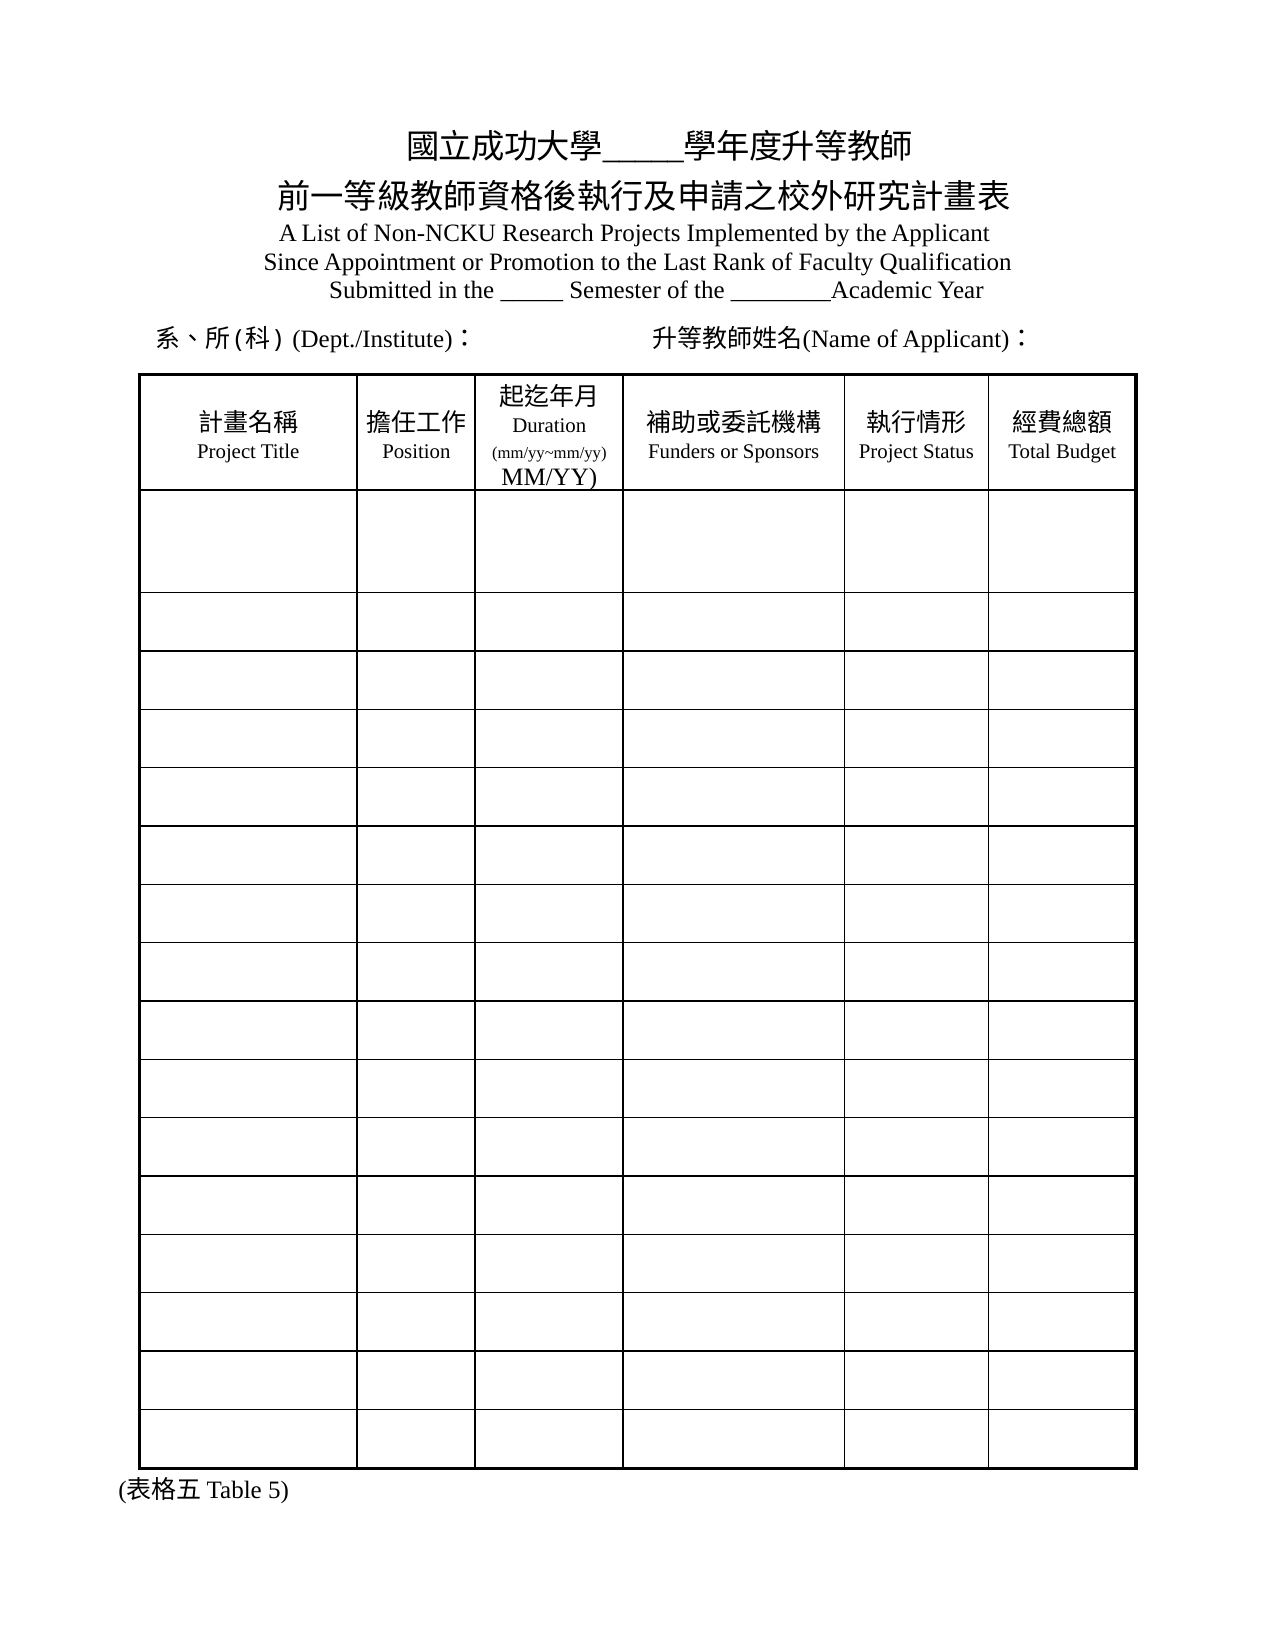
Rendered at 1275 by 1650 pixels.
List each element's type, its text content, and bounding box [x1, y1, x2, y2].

table_cell [358, 1177, 474, 1233]
table_cell [845, 491, 988, 592]
table_cell [476, 827, 622, 883]
table_cell [141, 943, 356, 1000]
table_cell [989, 491, 1134, 592]
table_cell [476, 943, 622, 1000]
table_cell [845, 652, 988, 708]
table_cell [989, 1118, 1134, 1175]
table_cell [141, 1293, 356, 1350]
table_cell [358, 885, 474, 942]
table_cell [624, 1293, 844, 1350]
table_cell [624, 885, 844, 942]
table_cell [845, 1177, 988, 1233]
text (表格五Table 5) [118, 1470, 1157, 1506]
table_cell [989, 943, 1134, 1000]
table_cell [358, 491, 474, 592]
table_cell [845, 1060, 988, 1117]
table_cell [476, 768, 622, 825]
table_cell [989, 1177, 1134, 1233]
table_cell [989, 1060, 1134, 1117]
table_cell [476, 1410, 622, 1467]
table_cell [624, 1410, 844, 1467]
table_cell [476, 1177, 622, 1233]
table_header 執行情形Project Status [845, 376, 988, 489]
table_cell [141, 1002, 356, 1058]
table_cell [476, 1235, 622, 1292]
table_cell [358, 1002, 474, 1058]
table_cell [624, 1060, 844, 1117]
table_cell [624, 652, 844, 708]
table_cell [476, 1002, 622, 1058]
table_cell [845, 827, 988, 883]
table_cell [141, 491, 356, 592]
text 前一等級教師資格後執行及申請之校外研究計畫表 [131, 168, 1157, 218]
table_cell [358, 1118, 474, 1175]
table_cell [141, 652, 356, 708]
table_cell [989, 768, 1134, 825]
table_cell [624, 593, 844, 650]
table_cell [141, 885, 356, 942]
table_cell [141, 1118, 356, 1175]
table_header 經費總額Total Budget [989, 376, 1134, 489]
table_cell [358, 1235, 474, 1292]
table_cell [624, 1235, 844, 1292]
text Submitted in the _____ Semester of the ________Academic Year [118, 276, 1157, 304]
table_cell [358, 1293, 474, 1350]
table_cell [989, 652, 1134, 708]
table_cell [624, 710, 844, 767]
text 系、所(科) (Dept./Institute)： 升等教師姓名(Name of Applicant)： [118, 319, 1157, 355]
table_cell [476, 710, 622, 767]
table_cell [358, 1410, 474, 1467]
table_cell [141, 1352, 356, 1408]
table_cell [141, 710, 356, 767]
table_cell [624, 768, 844, 825]
table_cell [989, 710, 1134, 767]
table_cell [476, 652, 622, 708]
table_cell [989, 1410, 1134, 1467]
table_header 補助或委託機構 Funders or Sponsors [624, 376, 844, 489]
table_cell [141, 1177, 356, 1233]
table_cell [476, 1060, 622, 1117]
table_cell [358, 710, 474, 767]
table_cell [141, 768, 356, 825]
table_cell [358, 768, 474, 825]
table_cell [845, 768, 988, 825]
table_cell [358, 1352, 474, 1408]
table_cell [624, 943, 844, 1000]
text Since Appointment or Promotion to the Last Rank of Faculty Qualification [118, 247, 1157, 276]
table_cell [141, 593, 356, 650]
table_cell [476, 1293, 622, 1350]
table_cell [845, 1410, 988, 1467]
table_cell [476, 1118, 622, 1175]
table_cell [358, 593, 474, 650]
text 國立成功大學_____學年度升等教師 [162, 118, 1157, 168]
table_cell [141, 1060, 356, 1117]
table_cell [845, 1235, 988, 1292]
table_cell [476, 1352, 622, 1408]
table_cell [624, 827, 844, 883]
table_cell [845, 885, 988, 942]
table_cell [624, 1002, 844, 1058]
table_cell [358, 943, 474, 1000]
table_cell [476, 885, 622, 942]
table_cell [141, 827, 356, 883]
table_cell [989, 827, 1134, 883]
table_cell [989, 1235, 1134, 1292]
table_cell [624, 1177, 844, 1233]
table_cell [476, 593, 622, 650]
table_cell [845, 1002, 988, 1058]
table_cell [845, 1352, 988, 1408]
table_cell [989, 1002, 1134, 1058]
table_cell [989, 1293, 1134, 1350]
table_cell [624, 491, 844, 592]
table_cell [845, 1118, 988, 1175]
table_cell [845, 710, 988, 767]
table_cell [624, 1118, 844, 1175]
table_cell [989, 593, 1134, 650]
table_cell [141, 1235, 356, 1292]
table_cell [358, 827, 474, 883]
table_header 起迄年月Duration (mm/yy~mm/yy) MM/YY) [476, 376, 622, 489]
table_cell [358, 652, 474, 708]
table_cell [845, 943, 988, 1000]
table_cell [476, 491, 622, 592]
text A List of Non-NCKU Research Projects Implemented by the Applicant [118, 218, 1157, 247]
table_header 擔任工作Position [358, 376, 474, 489]
table_cell [989, 885, 1134, 942]
table_cell [845, 593, 988, 650]
table_cell [845, 1293, 988, 1350]
table_cell [989, 1352, 1134, 1408]
table_cell [141, 1410, 356, 1467]
table_header 計畫名稱 Project Title [141, 376, 356, 489]
table_cell [624, 1352, 844, 1408]
table_cell [358, 1060, 474, 1117]
